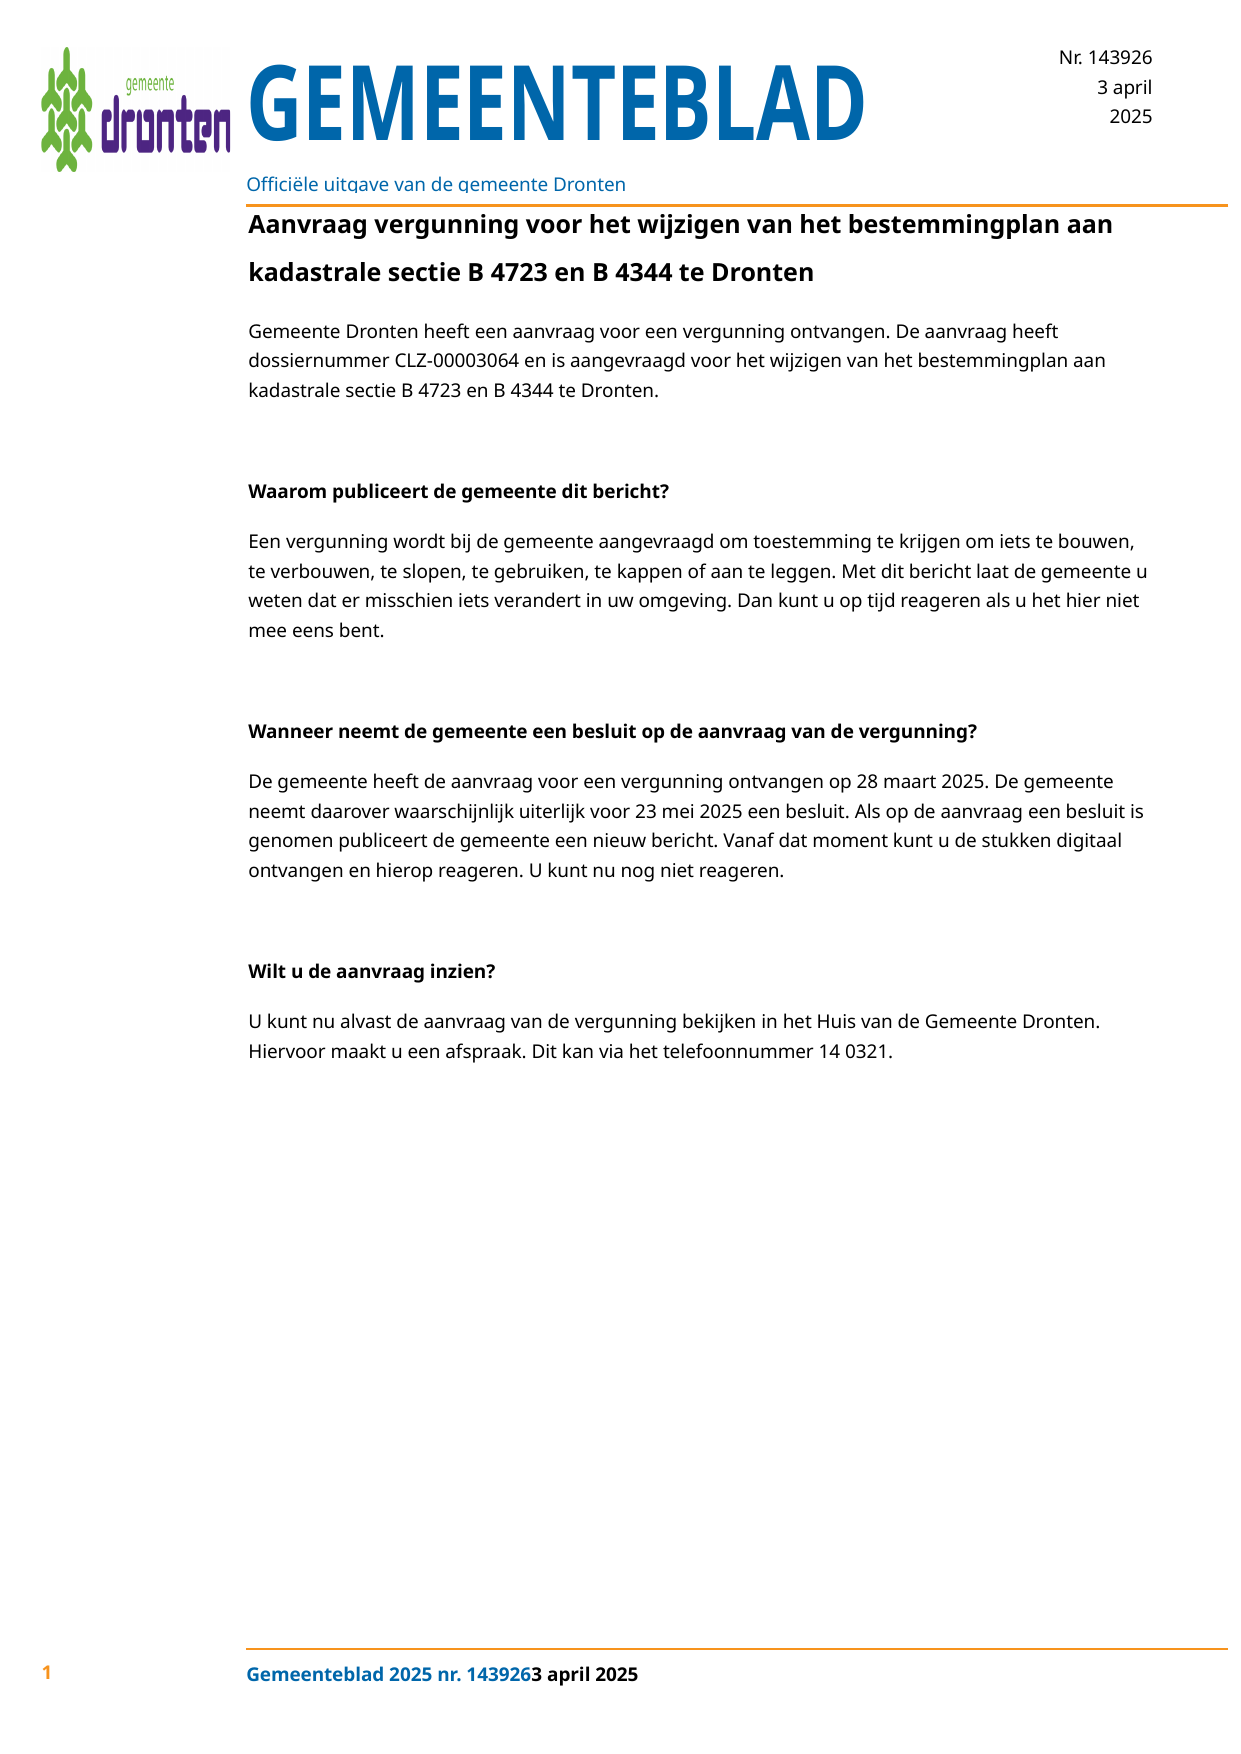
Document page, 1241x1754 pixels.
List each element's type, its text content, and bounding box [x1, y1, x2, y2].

text U kunt nu alvast de aanvraag van de vergunning bekijken in het Huis van de Gemeente Dronten. Hiervoor maakt u een afspraak. Dit kan via het telefoonnummer 14 0321. [248, 1008, 1152, 1064]
text Een vergunning wordt bij de gemeente aangevraagd om toestemming te krijgen om iets te bouwen, te verbouwen, te slopen, te gebruiken, te kappen of aan te leggen. Met dit bericht laat de gemeente u weten dat er misschien iets verandert in uw omgeving. Dan kunt u op tijd reageren als u het hier niet mee eens bent. [248, 528, 1152, 643]
text Aanvraag vergunning voor het wijzigen van het bestemmingplan aan kadastrale sectie B 4723 en B 4344 te Dronten [248, 207, 1152, 288]
picture [41, 47, 231, 172]
text Gemeente Dronten heeft een aanvraag voor een vergunning ontvangen. De aanvraag heeft dossiernummer CLZ-00003064 en is aangevraagd voor het wijzigen van het bestemmingplan aan kadastrale sectie B 4723 en B 4344 te Dronten. [248, 318, 1152, 403]
text Waarom publiceert de gemeente dit bericht? [248, 478, 1152, 504]
text Wilt u de aanvraag inzien? [248, 958, 1152, 984]
text Wanneer neemt de gemeente een besluit op de aanvraag van de vergunning? [248, 718, 1152, 744]
text De gemeente heeft de aanvraag voor een vergunning ontvangen op 28 maart 2025. De gemeente neemt daarover waarschijnlijk uiterlijk voor 23 mei 2025 een besluit. Als op de aanvraag een besluit is genomen publiceert de gemeente een nieuw bericht. Vanaf dat moment kunt u de stukken digitaal ontvangen en hierop reageren. U kunt nu nog niet reageren. [248, 768, 1152, 883]
